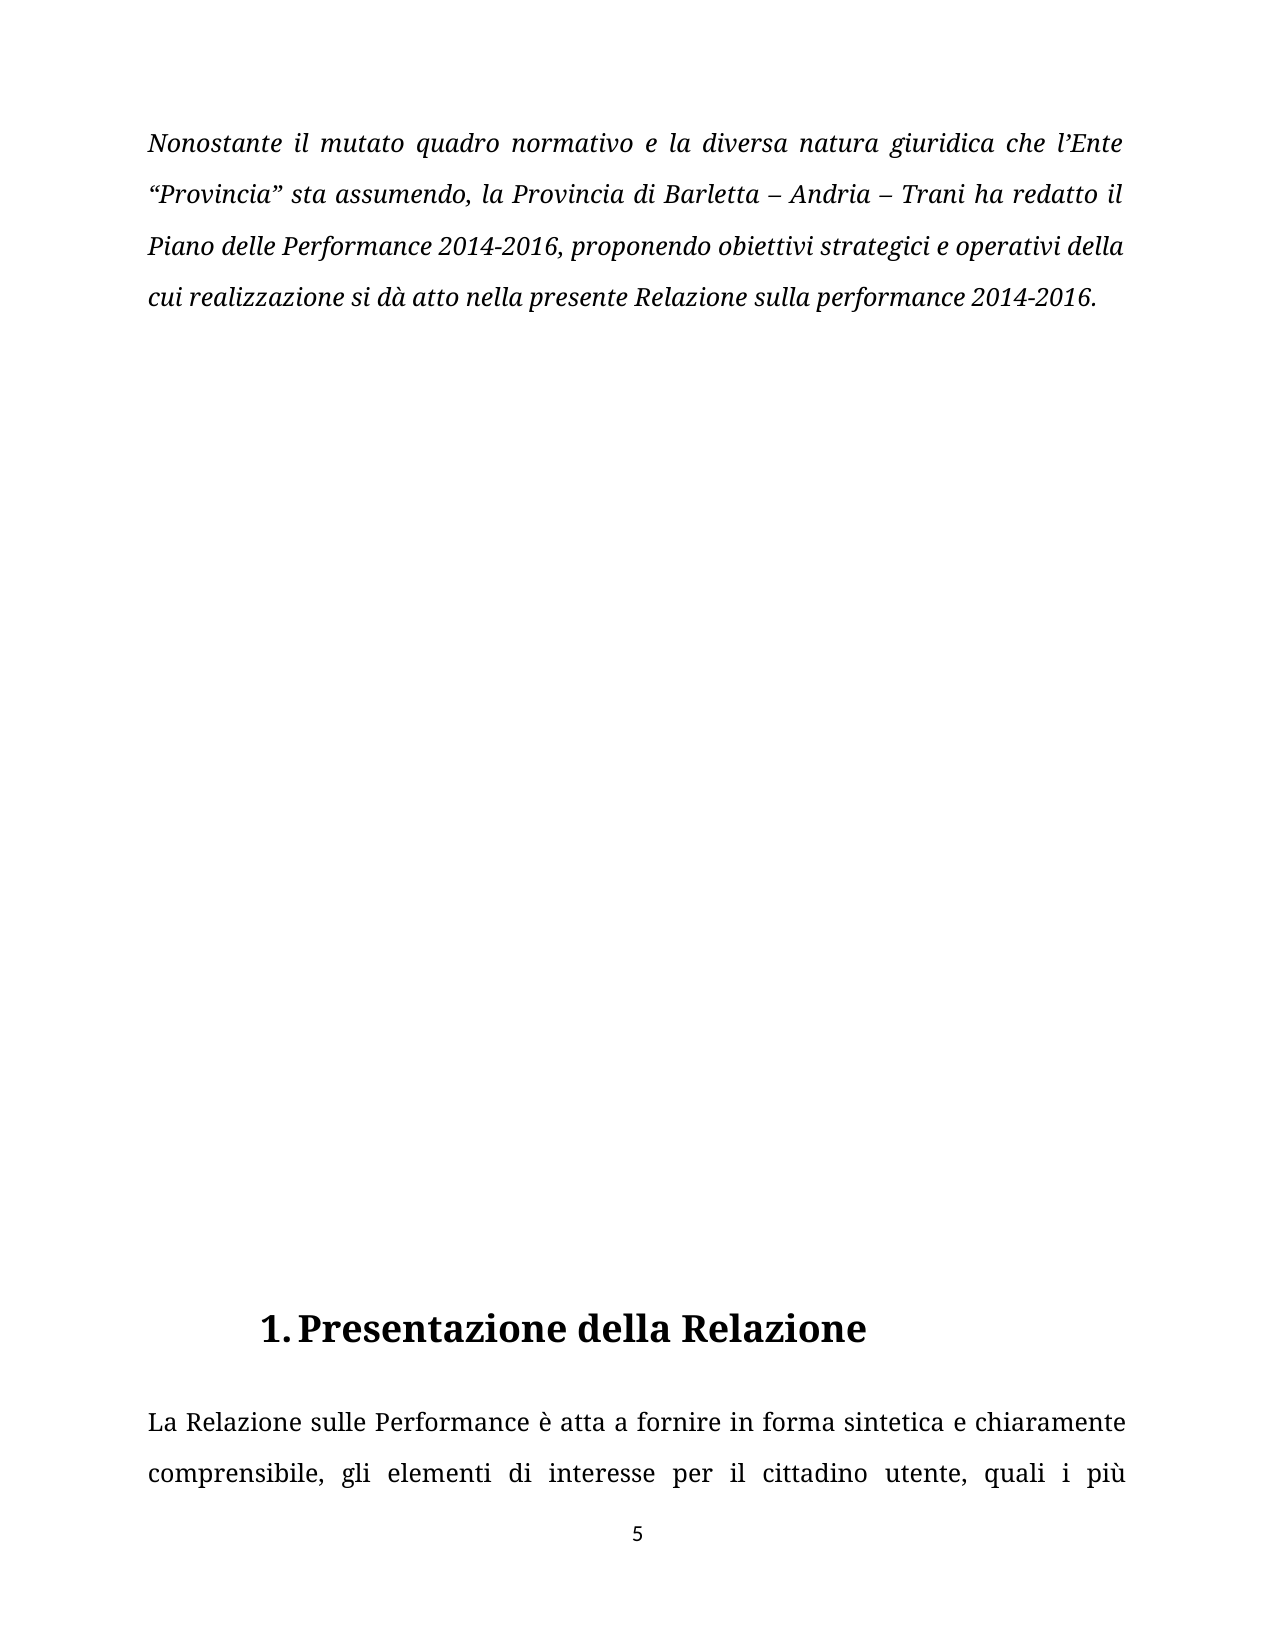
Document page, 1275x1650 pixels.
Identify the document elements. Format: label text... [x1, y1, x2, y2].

text La Relazione sulle Performance è atta a fornire in forma sintetica e chiaramente comprensibile, gli elementi di interesse per il cittadino utente, quali i più [148, 1405, 1127, 1490]
list Presentazione della Relazione [260, 1303, 1127, 1354]
text Nonostante il mutato quadro normativo e la diversa natura giuridica che l’Ente “Provincia” sta assumendo, la Provincia di Barletta – Andria – Trani ha redatto il Piano delle Performance 2014-2016, proponendo obiettivi strategici e operativi della cui realizzazione si dà atto nella presente Relazione sulla performance 2014-2016. [148, 126, 1127, 313]
